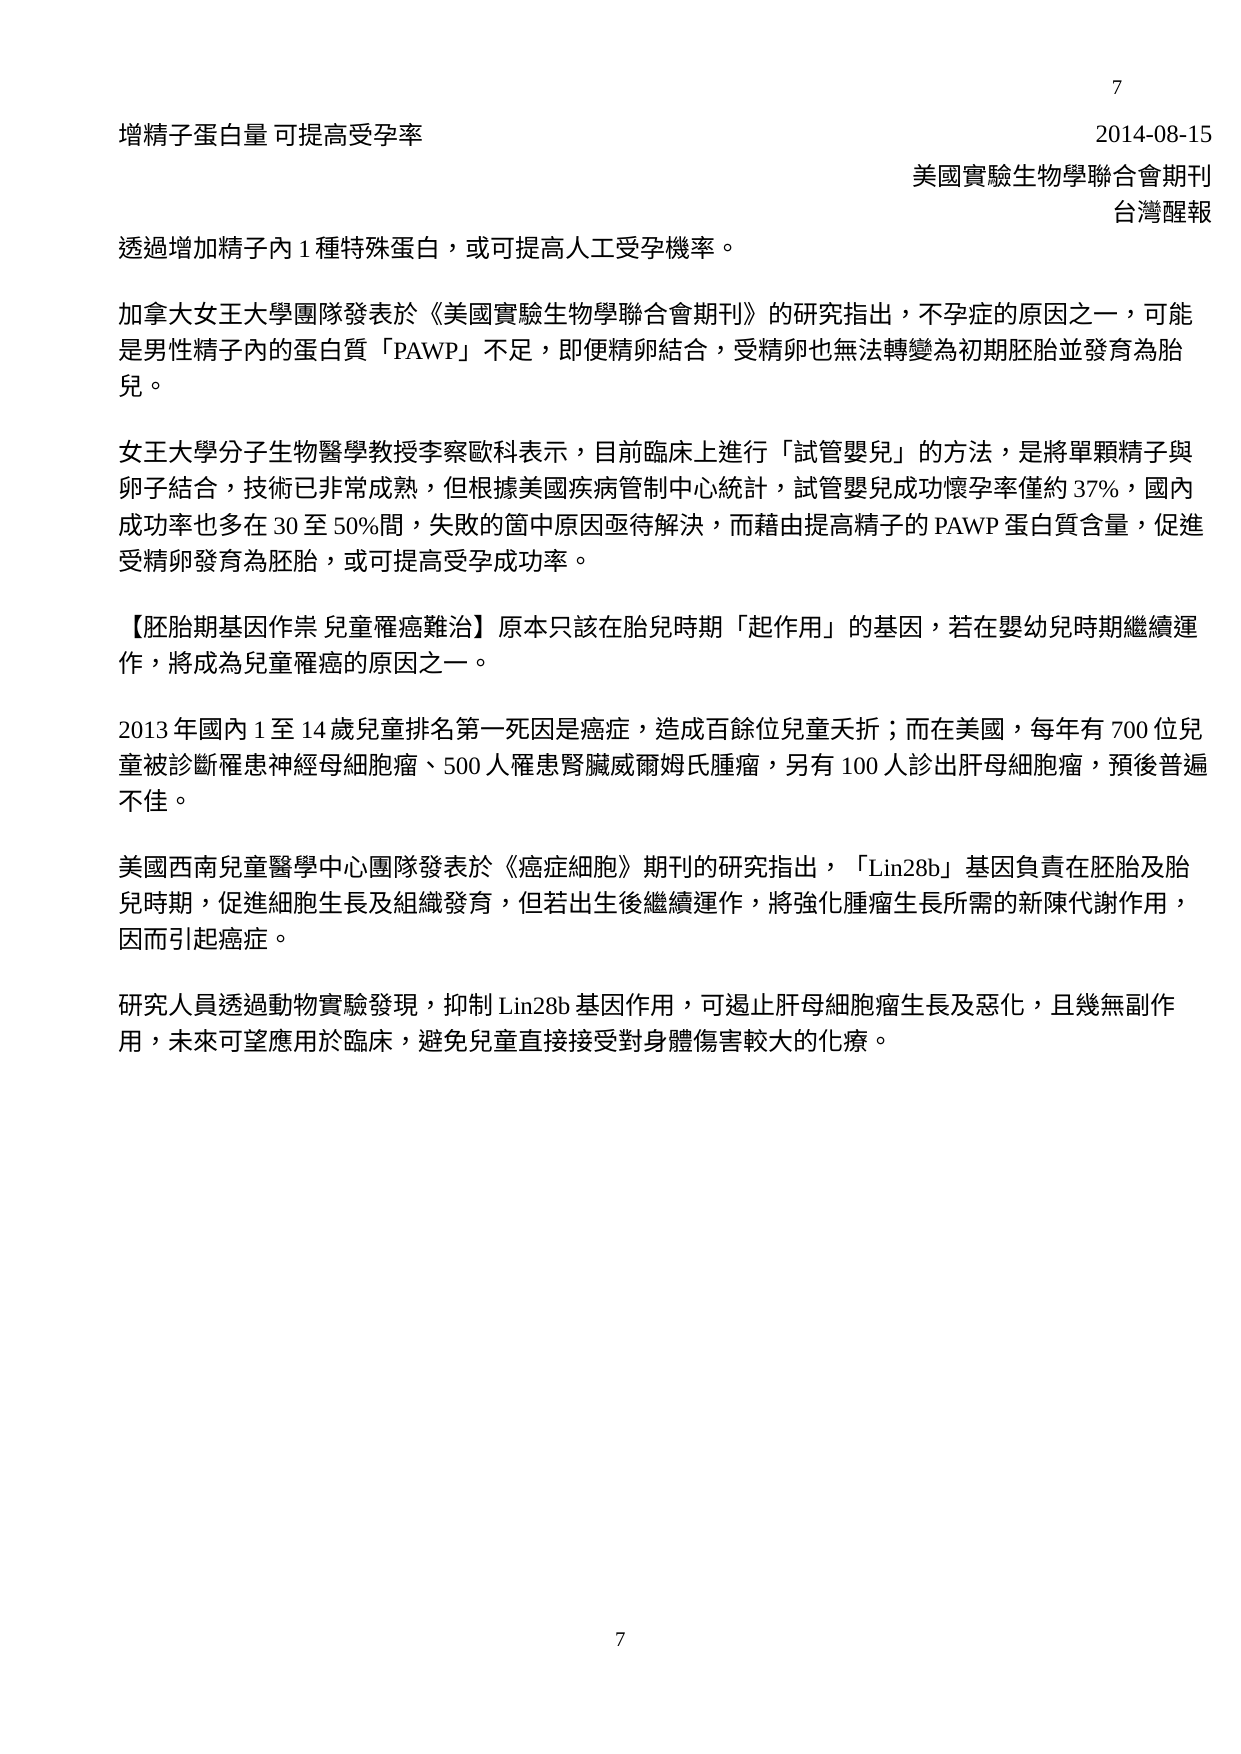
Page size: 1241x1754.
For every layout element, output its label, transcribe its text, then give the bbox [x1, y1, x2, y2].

table_header [118, 1102, 1212, 1165]
table_header [118, 1092, 1212, 1097]
table_header [118, 1087, 1212, 1092]
table_header [118, 1097, 1212, 1102]
table_cell 美國實驗生物學聯合會期刊 台灣醒報 [118, 156, 1212, 229]
table_cell 透過增加精子內1種特殊蛋白，或可提高人工受孕機率。 加拿大女王大學團隊發表於《美國實驗生物學聯合會期刊》的研究指出，不孕症的原因之一，可能是男性精子內的蛋白質「PAWP」不足，即便精卵結合，受精卵也無法轉變為初期胚胎並發育為胎兒。 女王大學分子生物醫學教授李察歐科表示，目前臨床上進行「試管嬰兒」的方法，是將單顆精子與卵子結合，技術已非常成熟，但根據美國疾病管制中心統計，試管嬰兒成功懷孕率僅約37%，國內成功率也多在30至50%間，失敗的箇中原因亟待解決，而藉由提高精子的PAWP蛋白質含量，促進受精卵發育為胚胎，或可提高受孕成功率。 【胚胎期基因作祟 兒童罹癌難治】原本只該在胎兒時期「起作用」的基因，若在嬰幼兒時期繼續運作，將成為兒童罹癌的原因之一。 2013年國內1至14歲兒童排名第一死因是癌症，造成百餘位兒童夭折；而在美國，每年有700位兒童被診斷罹患神經母細胞瘤、500人罹患腎臟威爾姆氏腫瘤，另有100人診出肝母細胞瘤，預後普遍不佳。 美國西南兒童醫學中心團隊發表於《癌症細胞》期刊的研究指出，「Lin28b」基因負責在胚胎及胎兒時期，促進細胞生長及組織發育，但若出生後繼續運作，將強化腫瘤生長所需的新陳代謝作用，因而引起癌症。 研究人員透過動物實驗發現，抑制Lin28b基因作用，可遏止肝母細胞瘤生長及惡化，且幾無副作用，未來可望應用於臨床，避免兒童直接接受對身體傷害較大的化療。 [118, 229, 1212, 1087]
table_cell [118, 151, 1212, 156]
table_header 增精子蛋白量 可提高受孕率 [118, 115, 890, 151]
table_header 2014-08-15 [890, 115, 1212, 151]
